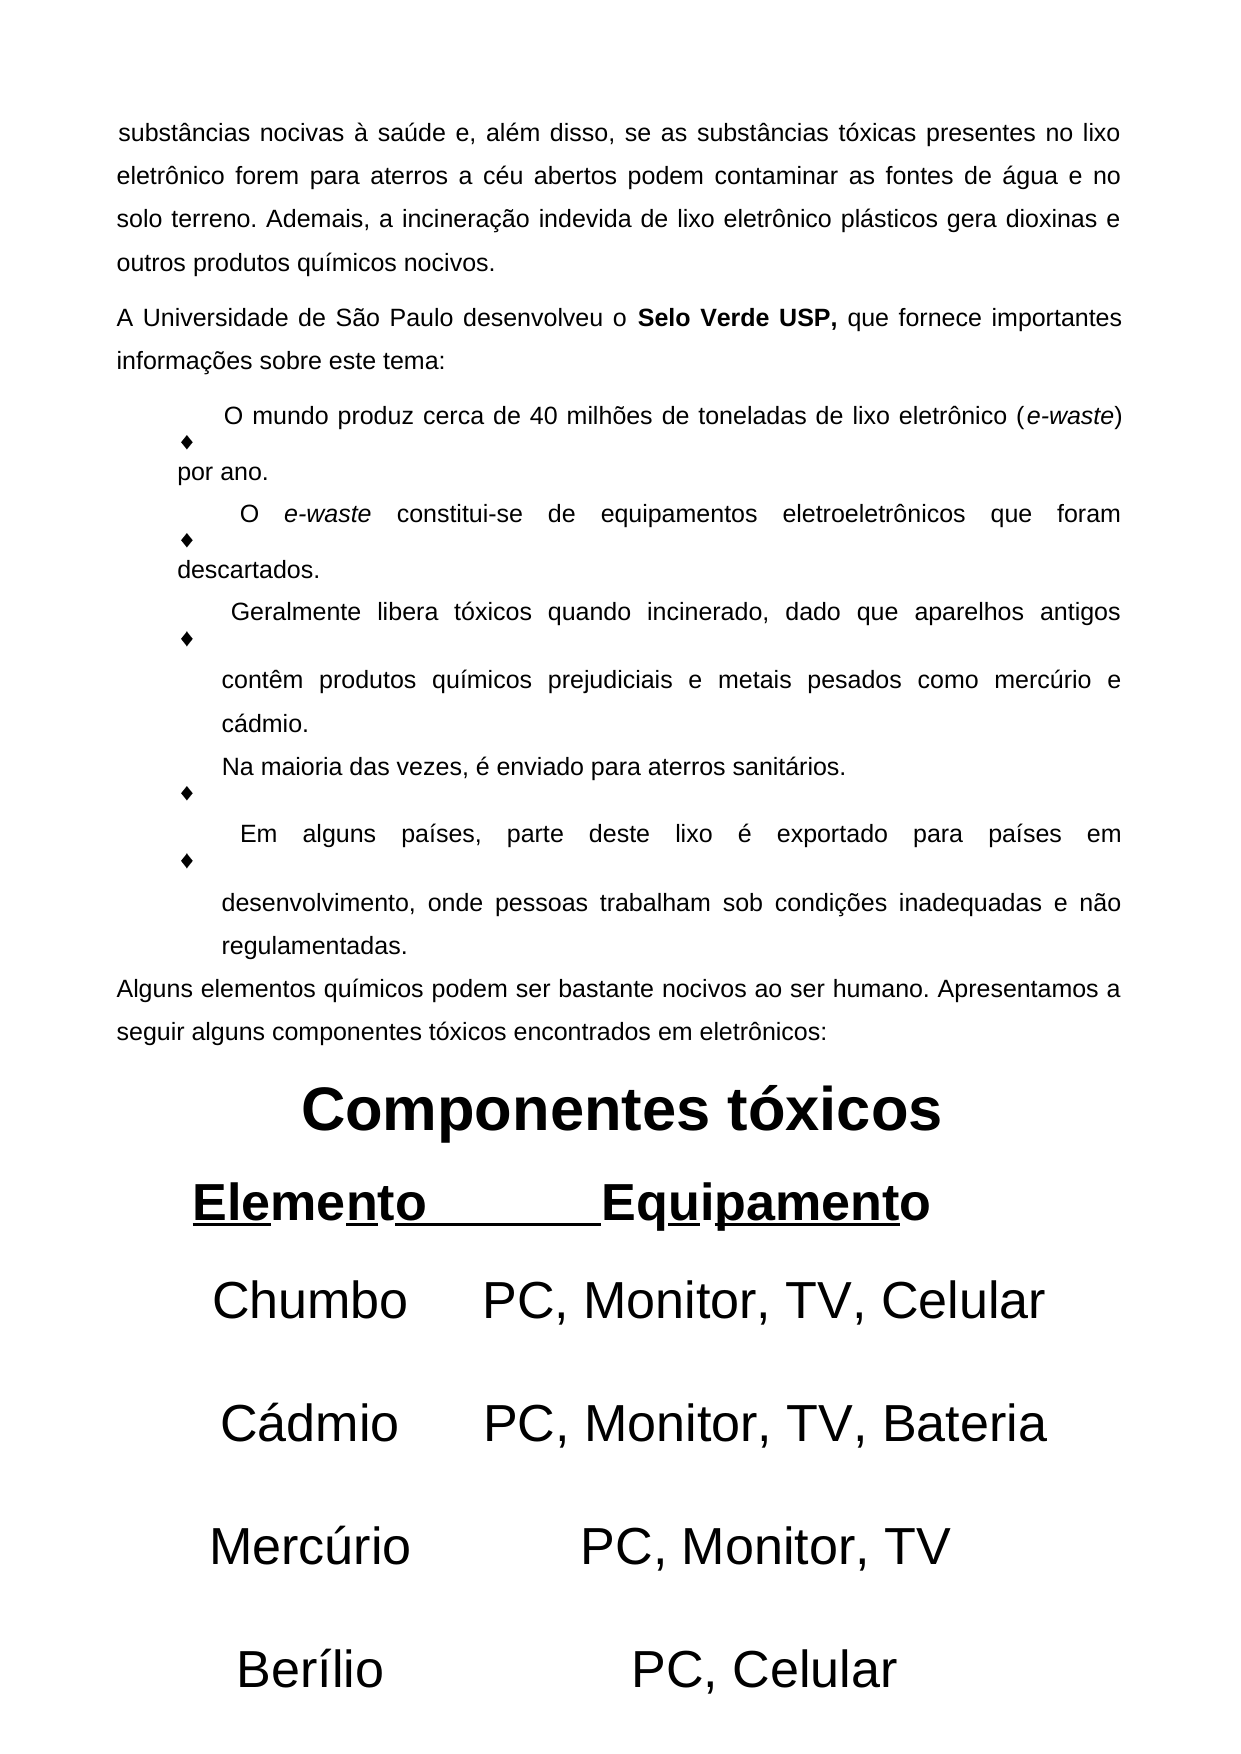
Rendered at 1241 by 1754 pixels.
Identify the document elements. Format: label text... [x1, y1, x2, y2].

text Berílio PC, Celular [118, 1639, 1122, 1698]
text Geralmente libera tóxicos quando incinerado, dado que aparelhos antigos contêm produtos químicos prejudiciais e metais pesados como mercúrio e cádmio. [177, 597, 1122, 737]
text Cádmio PC, Monitor, TV, Bateria [118, 1393, 1122, 1452]
text A Universidade de São Paulo desenvolveu o Selo Verde USP, que fornece importantes informações sobre este tema: [116, 303, 1122, 374]
text O mundo produz cerca de 40 milhões de toneladas de lixo eletrônico (e-waste) por ano. [177, 401, 1122, 485]
text substâncias nocivas à saúde e, além disso, se as substâncias tóxicas presentes no lixo eletrônico forem para aterros a céu abertos podem contaminar as fontes de água e no solo terreno. Ademais, a incineração indevida de lixo eletrônico plásticos gera dioxinas e outros produtos químicos nocivos. [116, 118, 1122, 276]
text Chumbo PC, Monitor, TV, Celular [118, 1269, 1122, 1329]
text O e-waste constitui-se de equipamentos eletroeletrônicos que foram descartados. [177, 499, 1122, 583]
text Elemento Equipamento [118, 1171, 1122, 1231]
text Mercúrio PC, Monitor, TV [118, 1516, 1122, 1576]
text Na maioria das vezes, é enviado para aterros sanitários. [177, 752, 1122, 806]
text Em alguns países, parte deste lixo é exportado para países em desenvolvimento, onde pessoas trabalham sob condições inadequadas e não regulamentadas. [177, 819, 1122, 960]
text Alguns elementos químicos podem ser bastante nocivos ao ser humano. Apresentamos a seguir alguns componentes tóxicos encontrados em eletrônicos: [116, 974, 1122, 1046]
subtitle Componentes tóxicos [121, 1072, 1122, 1143]
